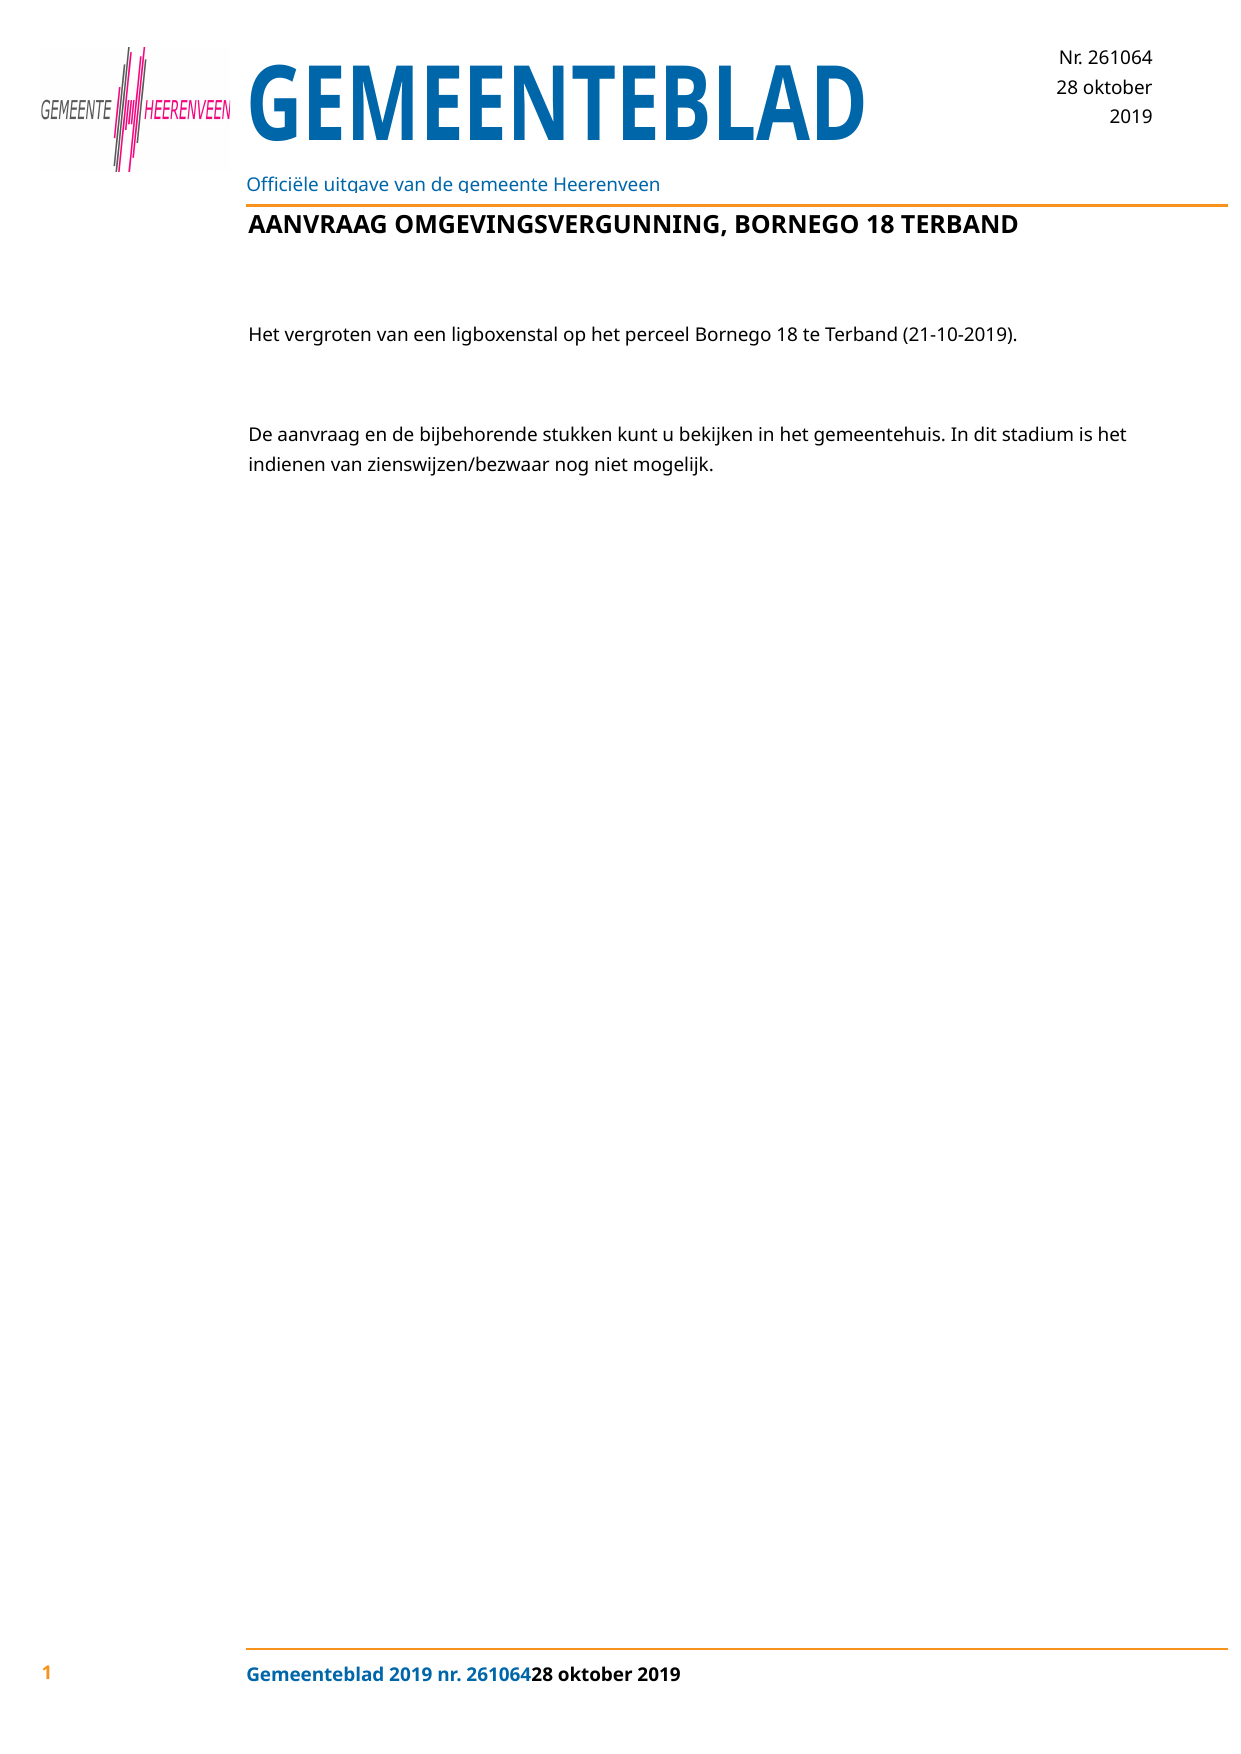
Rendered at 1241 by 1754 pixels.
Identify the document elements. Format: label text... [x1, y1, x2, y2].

text AANVRAAG OMGEVINGSVERGUNNING, BORNEGO 18 TERBAND [248, 207, 1152, 241]
picture [41, 47, 231, 172]
text Het vergroten van een ligboxenstal op het perceel Bornego 18 te Terband (21-10-2019). [248, 321, 1152, 346]
text De aanvraag en de bijbehorende stukken kunt u bekijken in het gemeentehuis. In dit stadium is het indienen van zienswijzen/bezwaar nog niet mogelijk. [248, 422, 1152, 477]
